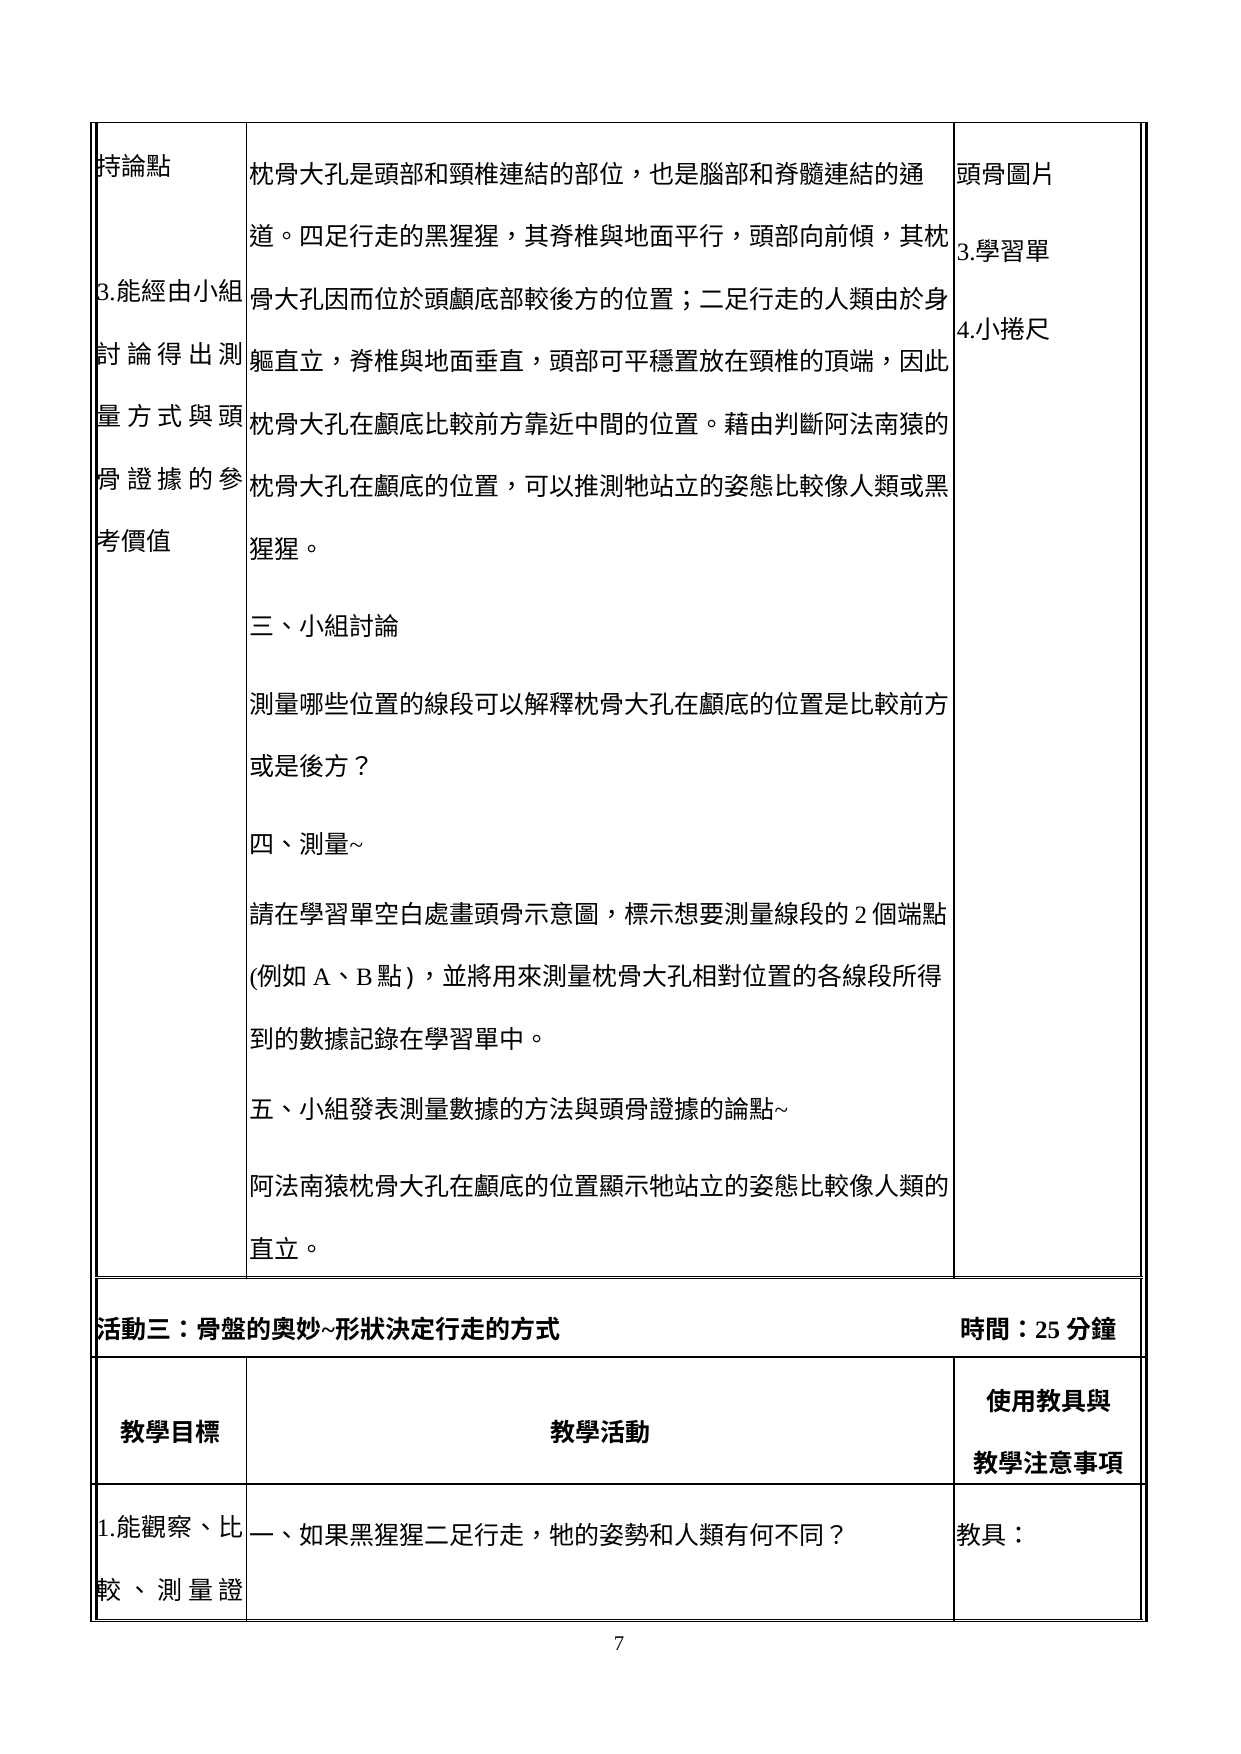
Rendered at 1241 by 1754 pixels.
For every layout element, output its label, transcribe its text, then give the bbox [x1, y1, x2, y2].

table_cell 教學活動 [247, 1358, 953, 1483]
table_cell 教學目標 [98, 1358, 246, 1483]
table_cell 教具： [955, 1485, 1140, 1618]
table_cell 1.能觀察、比較、測量證 [98, 1485, 246, 1618]
table_cell 活動三：骨盤的奧妙~形狀決定行走的方式 時間：25 分鐘 [98, 1279, 1140, 1356]
table_cell 一、如果黑猩猩二足行走，牠的姿勢和人類有何不同？ [247, 1485, 953, 1618]
table_cell 頭骨圖片 3.學習單 4.小捲尺 [955, 123, 1140, 1276]
table_cell 持論點 3.能經由小組討論得出測量方式與頭骨證據的參考價值 [98, 123, 246, 1276]
table_cell 枕骨大孔是頭部和頸椎連結的部位，也是腦部和脊髓連結的通道。四足行走的黑猩猩，其脊椎與地面平行，頭部向前傾，其枕骨大孔因而位於頭顱底部較後方的位置；二足行走的人類由於身軀直立，脊椎與地面垂直，頭部可平穩置放在頸椎的頂端，因此枕骨大孔在顱底比較前方靠近中間的位置。藉由判斷阿法南猿的枕骨大孔在顱底的位置，可以推測牠站立的姿態比較像人類或黑猩猩。 三、小組討論 測量哪些位置的線段可以解釋枕骨大孔在顱底的位置是比較前方或是後方？ 四、測量~ 請在學習單空白處畫頭骨示意圖，標示想要測量線段的2個端點(例如A、B點)，並將用來測量枕骨大孔相對位置的各線段所得到的數據記錄在學習單中。 五、小組發表測量數據的方法與頭骨證據的論點~ 阿法南猿枕骨大孔在顱底的位置顯示牠站立的姿態比較像人類的直立。 [247, 123, 953, 1276]
table_cell 使用教具與 教學注意事項 [955, 1358, 1140, 1483]
